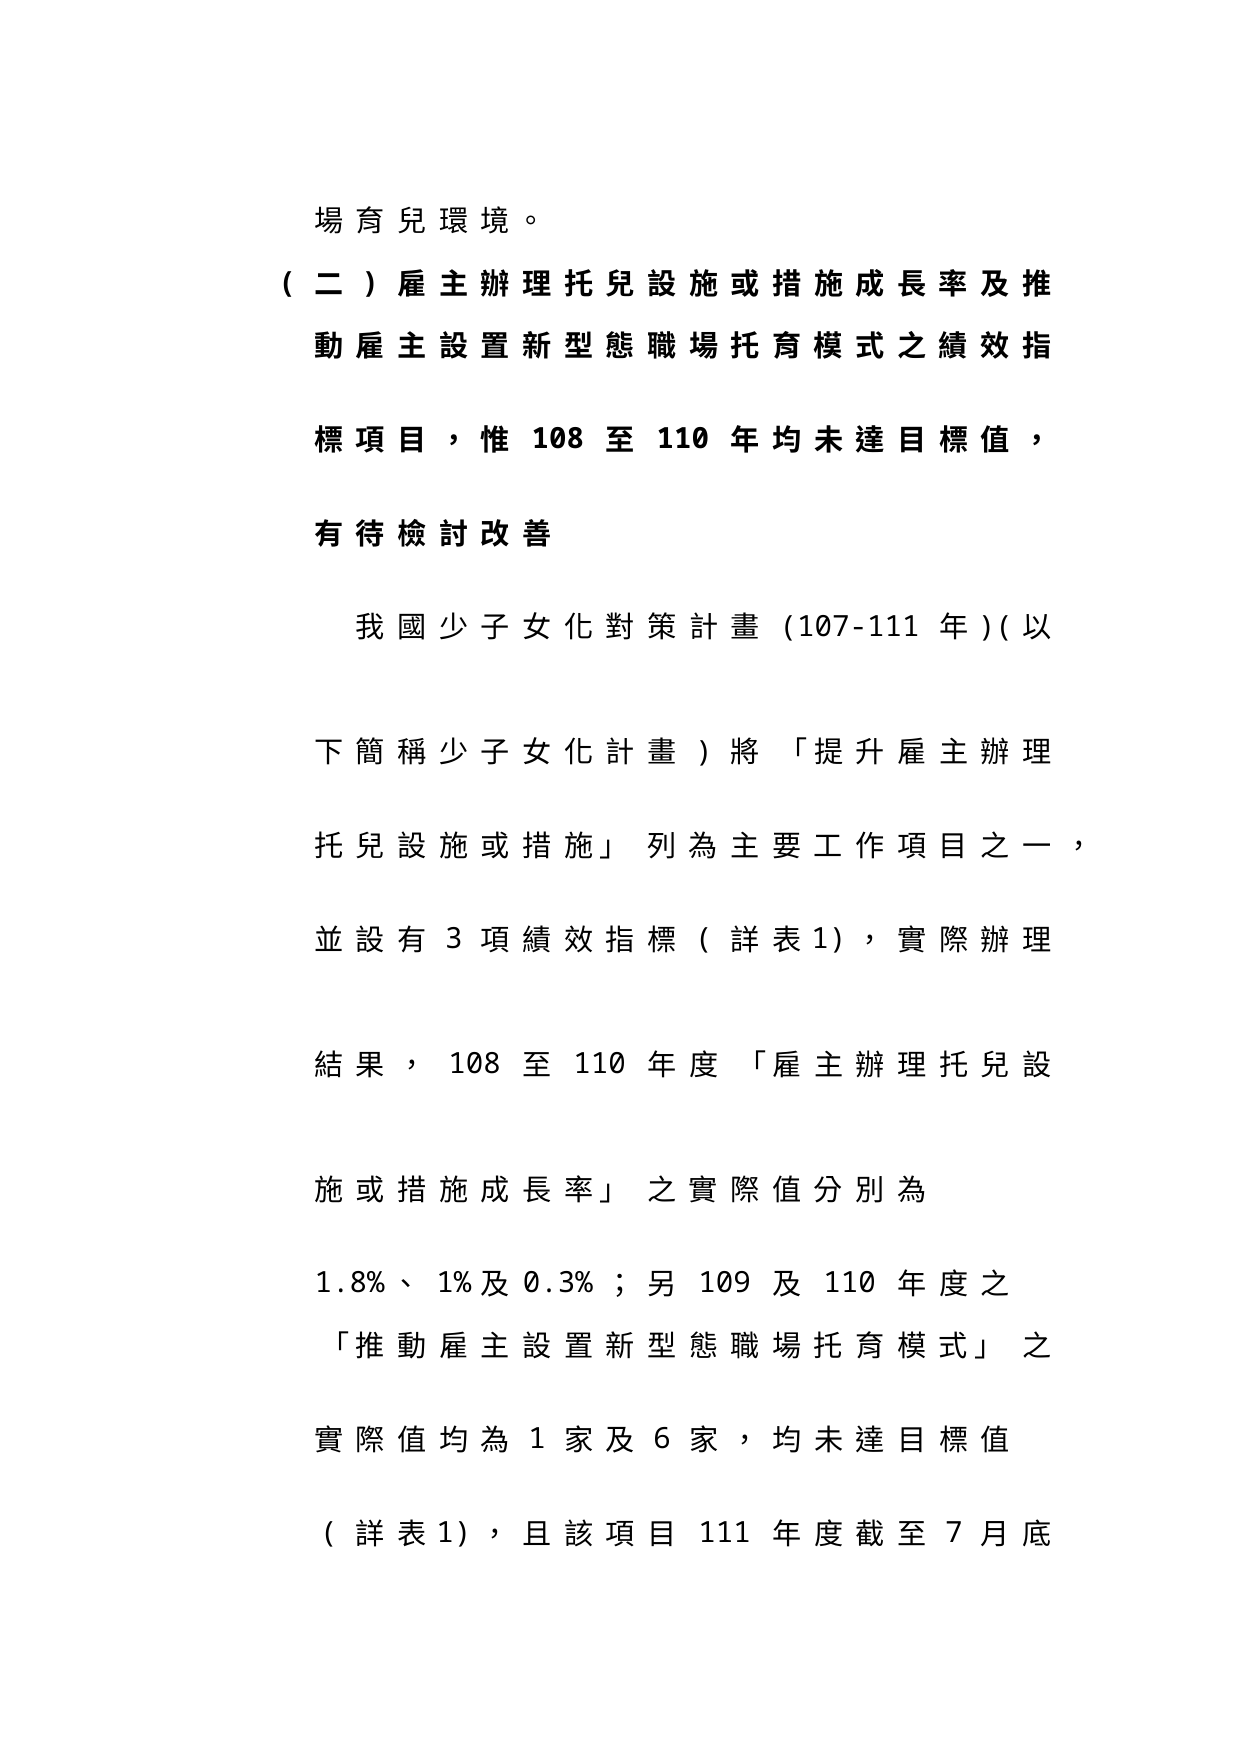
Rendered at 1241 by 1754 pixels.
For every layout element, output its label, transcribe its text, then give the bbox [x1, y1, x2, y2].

text 場育兒環境。 [271, 177, 1058, 240]
text (二)雇主辦理托兒設施或措施成長率及推動雇主設置新型態職場托育模式之績效指標項目，惟108至110年均未達目標值，有待檢討改善 [242, 240, 1058, 552]
text 我國少子女化對策計畫(107-111年)(以下簡稱少子女化計畫)將「提升雇主辦理托兒設施或措施」列為主要工作項目之一，並設有3項績效指標(詳表1)，實際辦理結果，108至110年度「雇主辦理托兒設施或措施成長率」之實際值分別為1.8%、1%及0.3%；另109及110年度之「推動雇主設置新型態職場托育模式」之實際值均為1家及6家，均未達目標值(詳表1)，且該項目111年度截至7月底前僅3家，恐不易達成年度目標值，容待檢討改善。 [271, 552, 1058, 1552]
